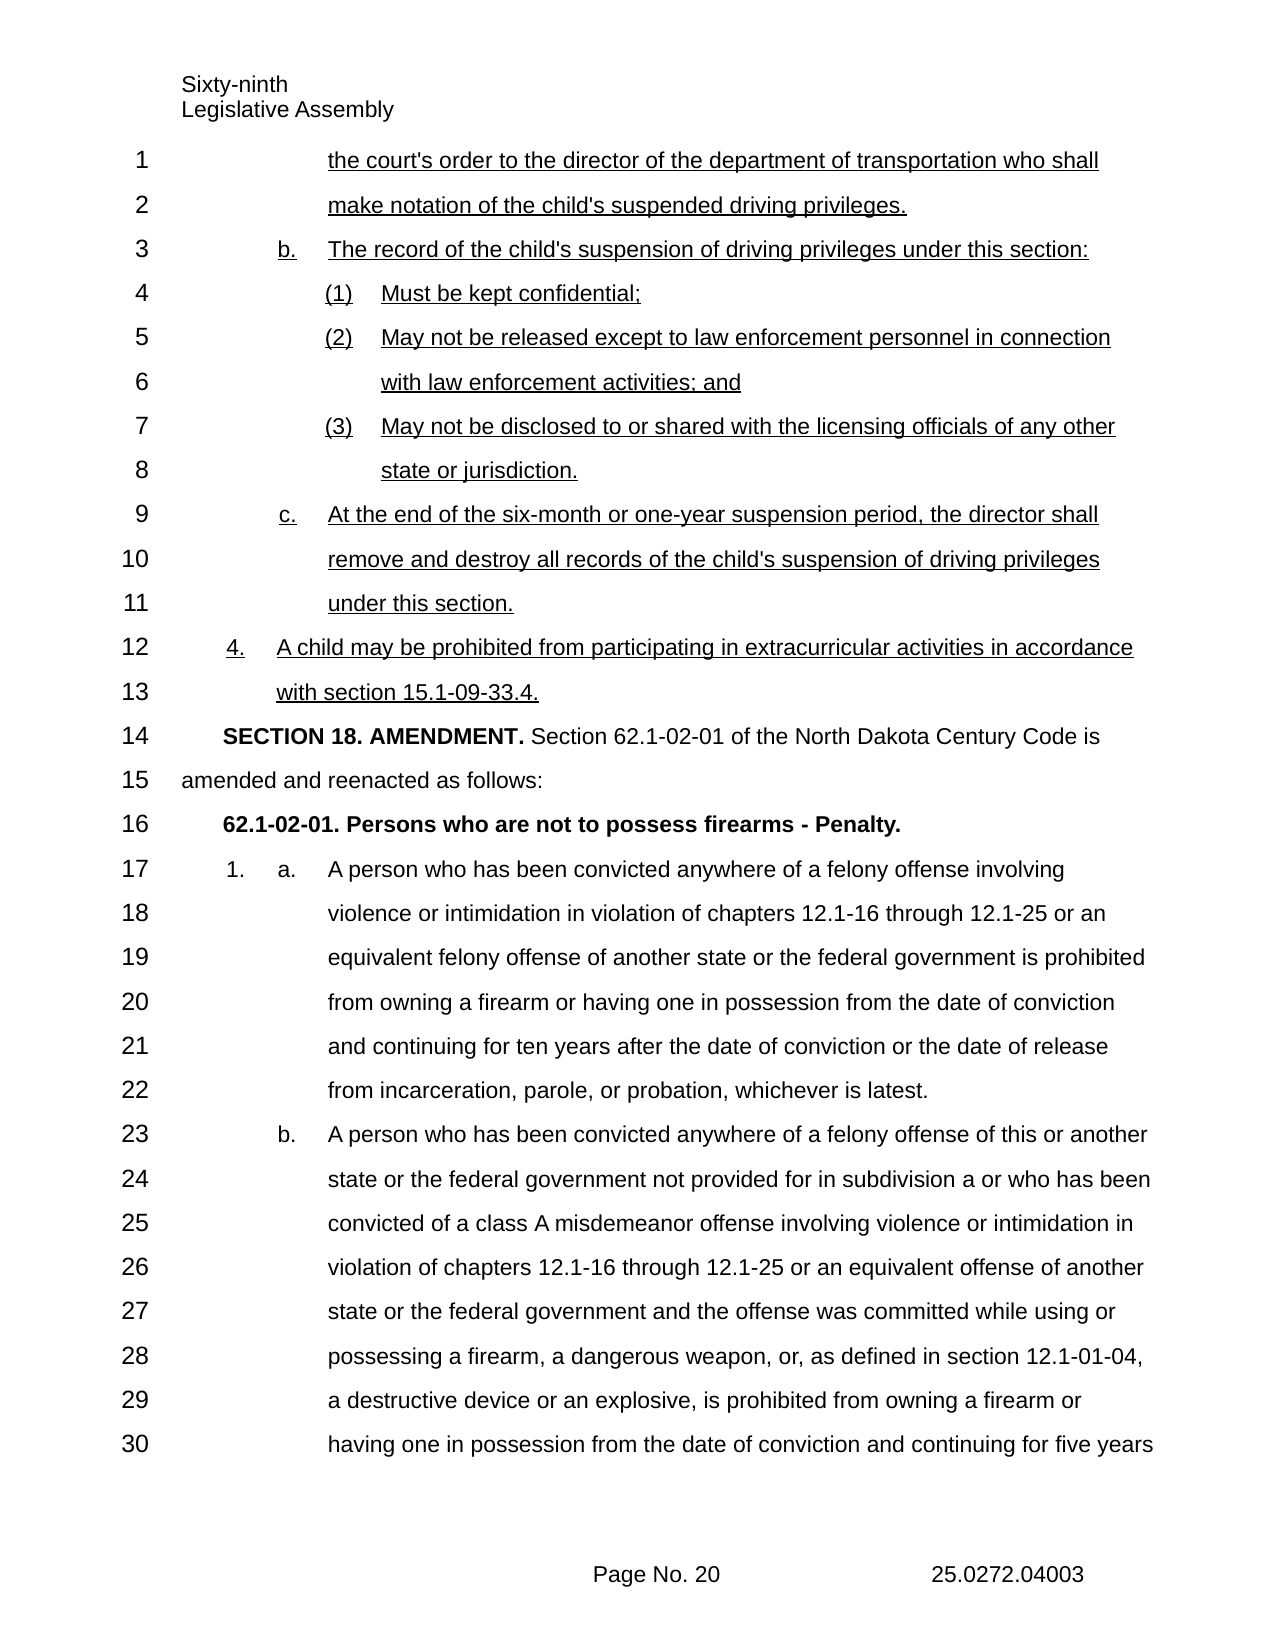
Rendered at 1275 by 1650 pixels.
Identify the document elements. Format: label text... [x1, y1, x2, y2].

text SECTION 18. AMENDMENT. Section 62.1‑02‑01 of the North Dakota Century Code is amended and reenacted as follows: [181, 709, 1154, 797]
text b. A person who has been convicted anywhere of a felony offense of this or another state or the federal government not provided for in subdivision a or who has been convicted of a class A misdemeanor offense involving violence or intimidation in violation of chapters 12.1‑16 through 12.1‑25 or an equivalent offense of another state or the federal government and the offense was committed while using or possessing a firearm, a dangerous weapon, or, as defined in section 12.1‑01‑04, a destructive device or an explosive, is prohibited from owning a firearm or having one in possession from the date of conviction and continuing for five years [181, 1107, 1154, 1461]
text 4. A child may be prohibited from participating in extracurricular activities in accordance with section 15.1‑09‑33.4. [181, 620, 1154, 709]
text (3) May not be disclosed to or shared with the licensing officials of any other state or jurisdiction. [181, 399, 1154, 487]
text c. At the end of the six-month or one-year suspension period, the director shall remove and destroy all records of the child's suspension of driving privileges under this section. [181, 487, 1154, 620]
subtitle 62.1‑02‑01. Persons who are not to possess firearms ‑ Penalty. [181, 797, 1154, 842]
text (1) Must be kept confidential; [181, 266, 1154, 310]
text 1. a. A person who has been convicted anywhere of a felony offense involving violence or intimidation in violation of chapters 12.1‑16 through 12.1‑25 or an equivalent felony offense of another state or the federal government is prohibited from owning a firearm or having one in possession from the date of conviction and continuing for ten years after the date of conviction or the date of release from incarceration, parole, or probation, whichever is latest. [181, 842, 1154, 1107]
text the court's order to the director of the department of transportation who shall make notation of the child's suspended driving privileges. [181, 133, 1154, 222]
text (2) May not be released except to law enforcement personnel in connection with law enforcement activities; and [181, 310, 1154, 399]
text b. The record of the child's suspension of driving privileges under this section: [181, 222, 1154, 266]
